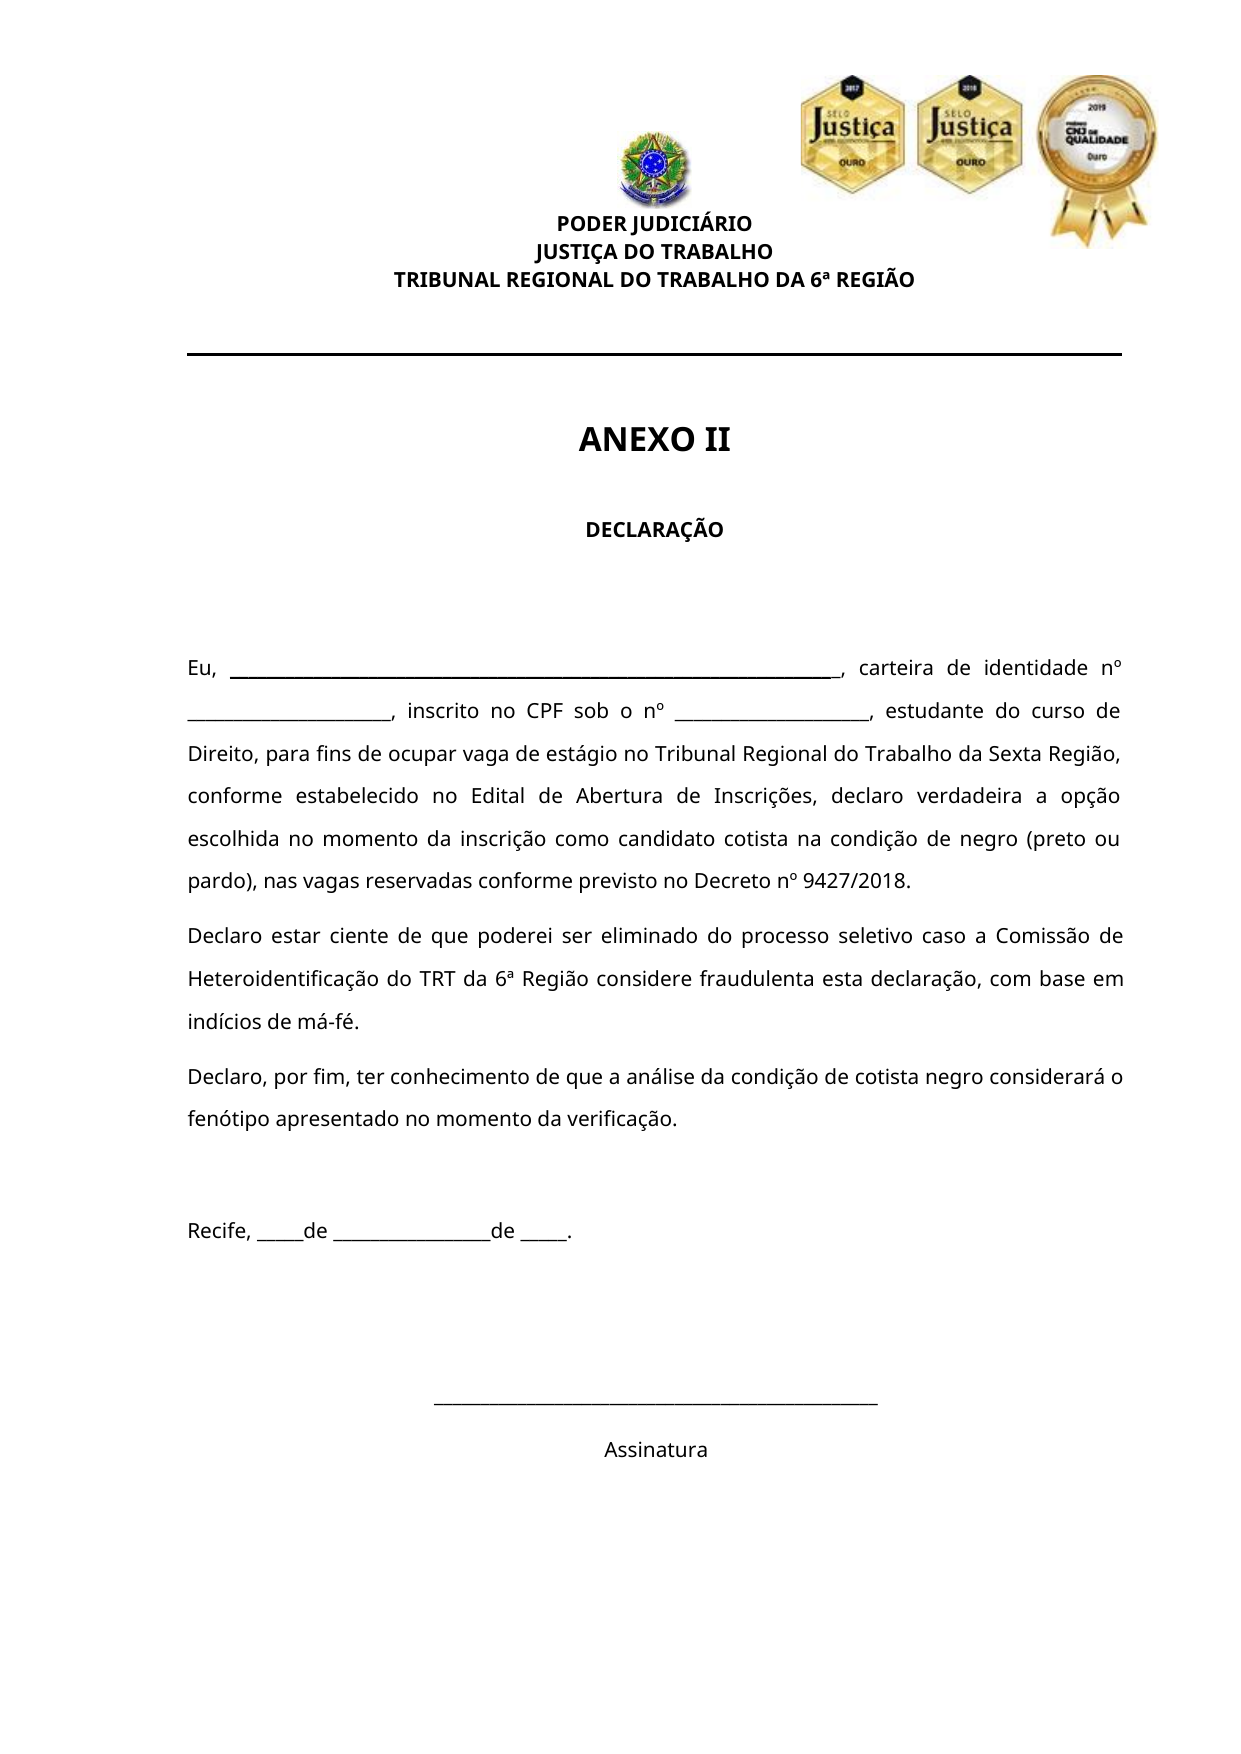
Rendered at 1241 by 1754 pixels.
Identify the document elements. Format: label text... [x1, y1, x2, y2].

subtitle ________________________________________________ [187, 1380, 1125, 1409]
picture [617, 131, 692, 209]
subtitle Eu, __________________________________________________________________, carteira de identidade nº ______________________, inscrito no CPF sob o nº _____________________, estudante do curso de Direito, para fins de ocupar vaga de estágio no Tribunal Regional do Trabalho da Sexta Região, conforme estabelecido no Edital de Abertura de Inscrições, declaro verdadeira a opção escolhida no momento da inscrição como candidato cotista na condição de negro (preto ou pardo), nas vagas reservadas conforme previsto no Decreto nº 9427/2018. [187, 653, 1122, 895]
subtitle Assinatura [187, 1435, 1125, 1463]
subtitle ANEXO II [187, 416, 1122, 462]
picture [800, 75, 1159, 249]
subtitle Declaro, por fim, ter conhecimento de que a análise da condição de cotista negro considerará o fenótipo apresentado no momento da verificação. [187, 1062, 1125, 1133]
subtitle Declaro estar ciente de que poderei ser eliminado do processo seletivo caso a Comissão de Heteroidentificação do TRT da 6ª Região considere fraudulenta esta declaração, com base em indícios de má-fé. [187, 922, 1125, 1035]
subtitle Recife, _____de _________________de _____. [187, 1216, 1122, 1245]
subtitle DECLARAÇÃO [187, 515, 1122, 543]
